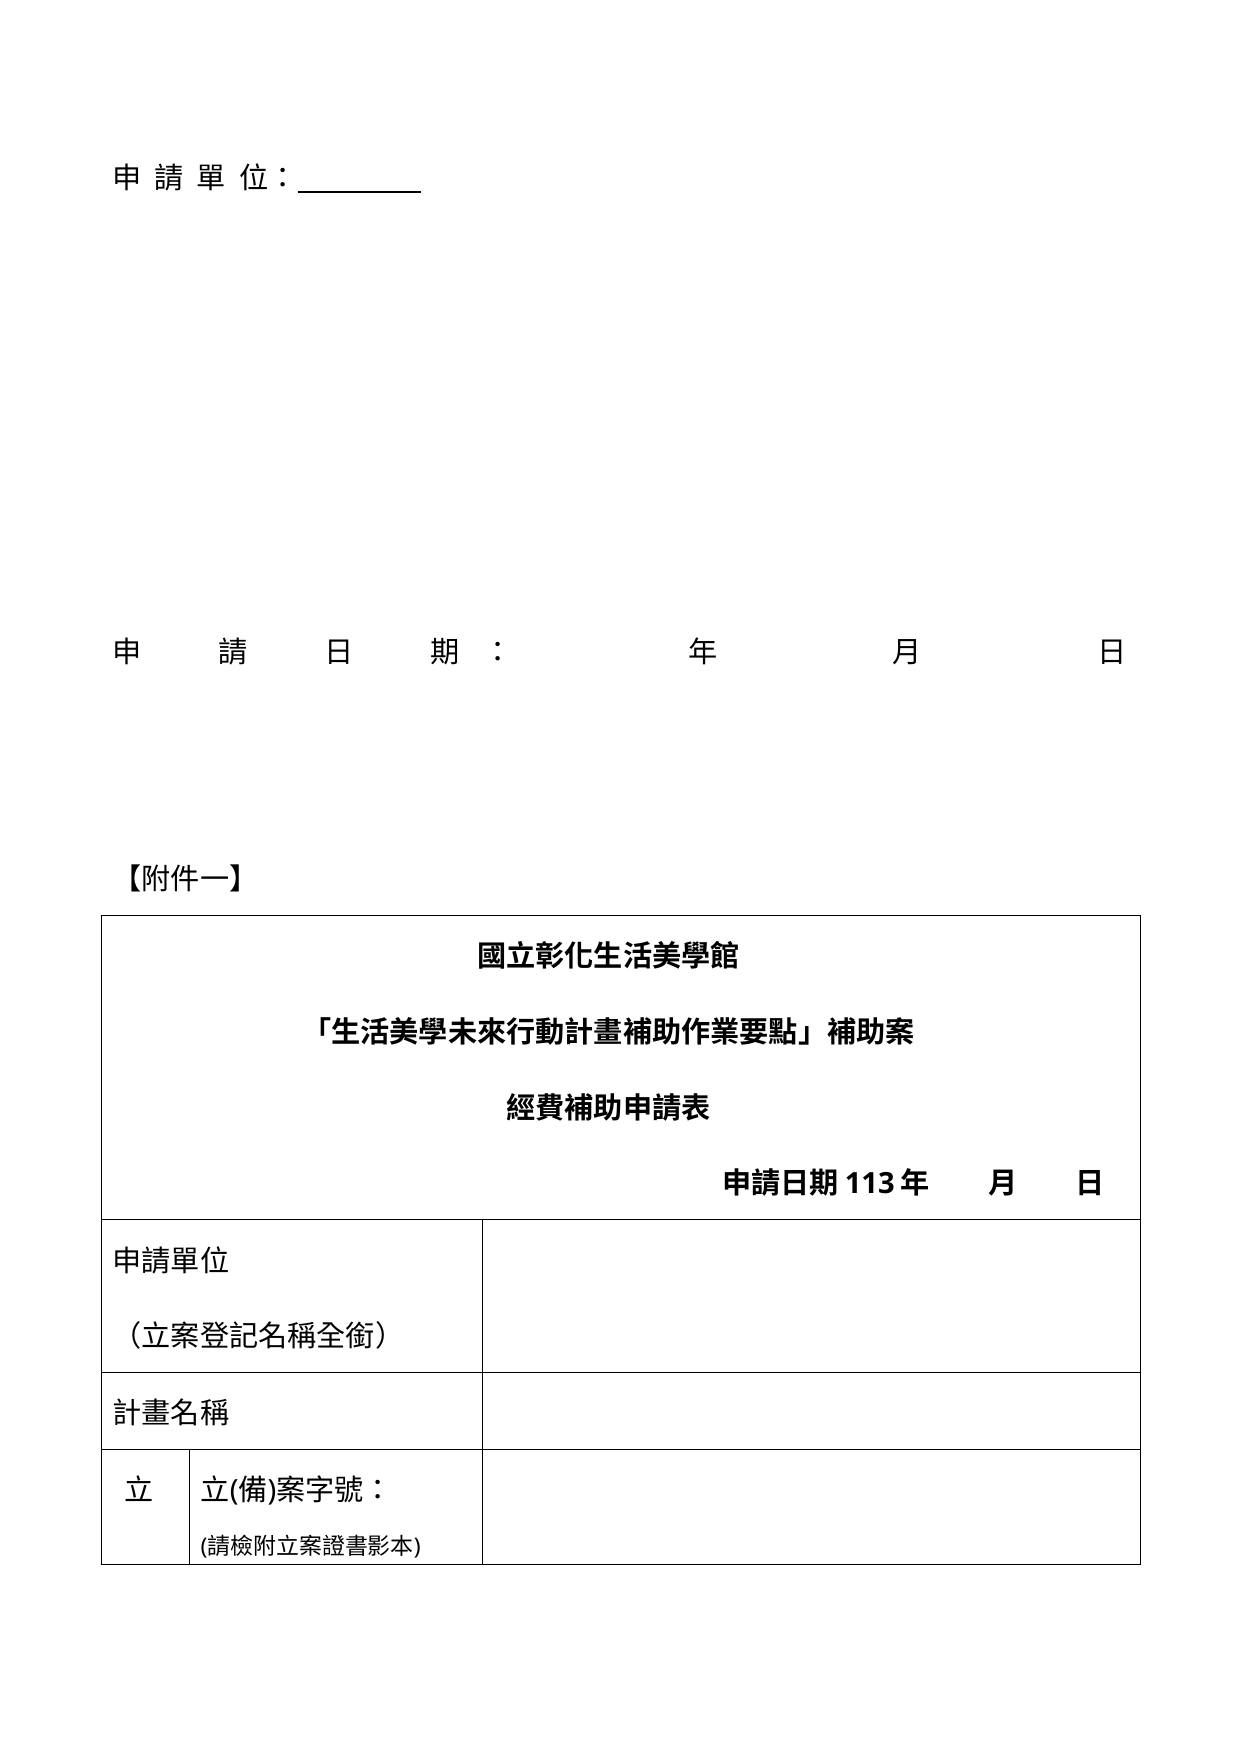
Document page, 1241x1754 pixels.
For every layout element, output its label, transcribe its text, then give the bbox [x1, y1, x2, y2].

table_cell 申請單位 （立案登記名稱全銜） [102, 1220, 482, 1372]
table_cell 計畫名稱 [102, 1373, 482, 1449]
table_cell 立 [102, 1450, 189, 1564]
table_cell [483, 1373, 1140, 1449]
text 申 請 單 位： [112, 138, 1128, 213]
table_cell 立(備)案字號： (請檢附立案證書影本) [190, 1450, 482, 1564]
text 申 請 日 期： 年 月 日 [112, 612, 1128, 687]
text 【附件一】 [112, 839, 1128, 915]
table_cell [483, 1220, 1140, 1372]
table_header 國立彰化生活美學館 「生活美學未來行動計畫補助作業要點」補助案 經費補助申請表 申請日期113年 月 日 [102, 916, 1140, 1219]
table_cell [483, 1450, 1140, 1564]
